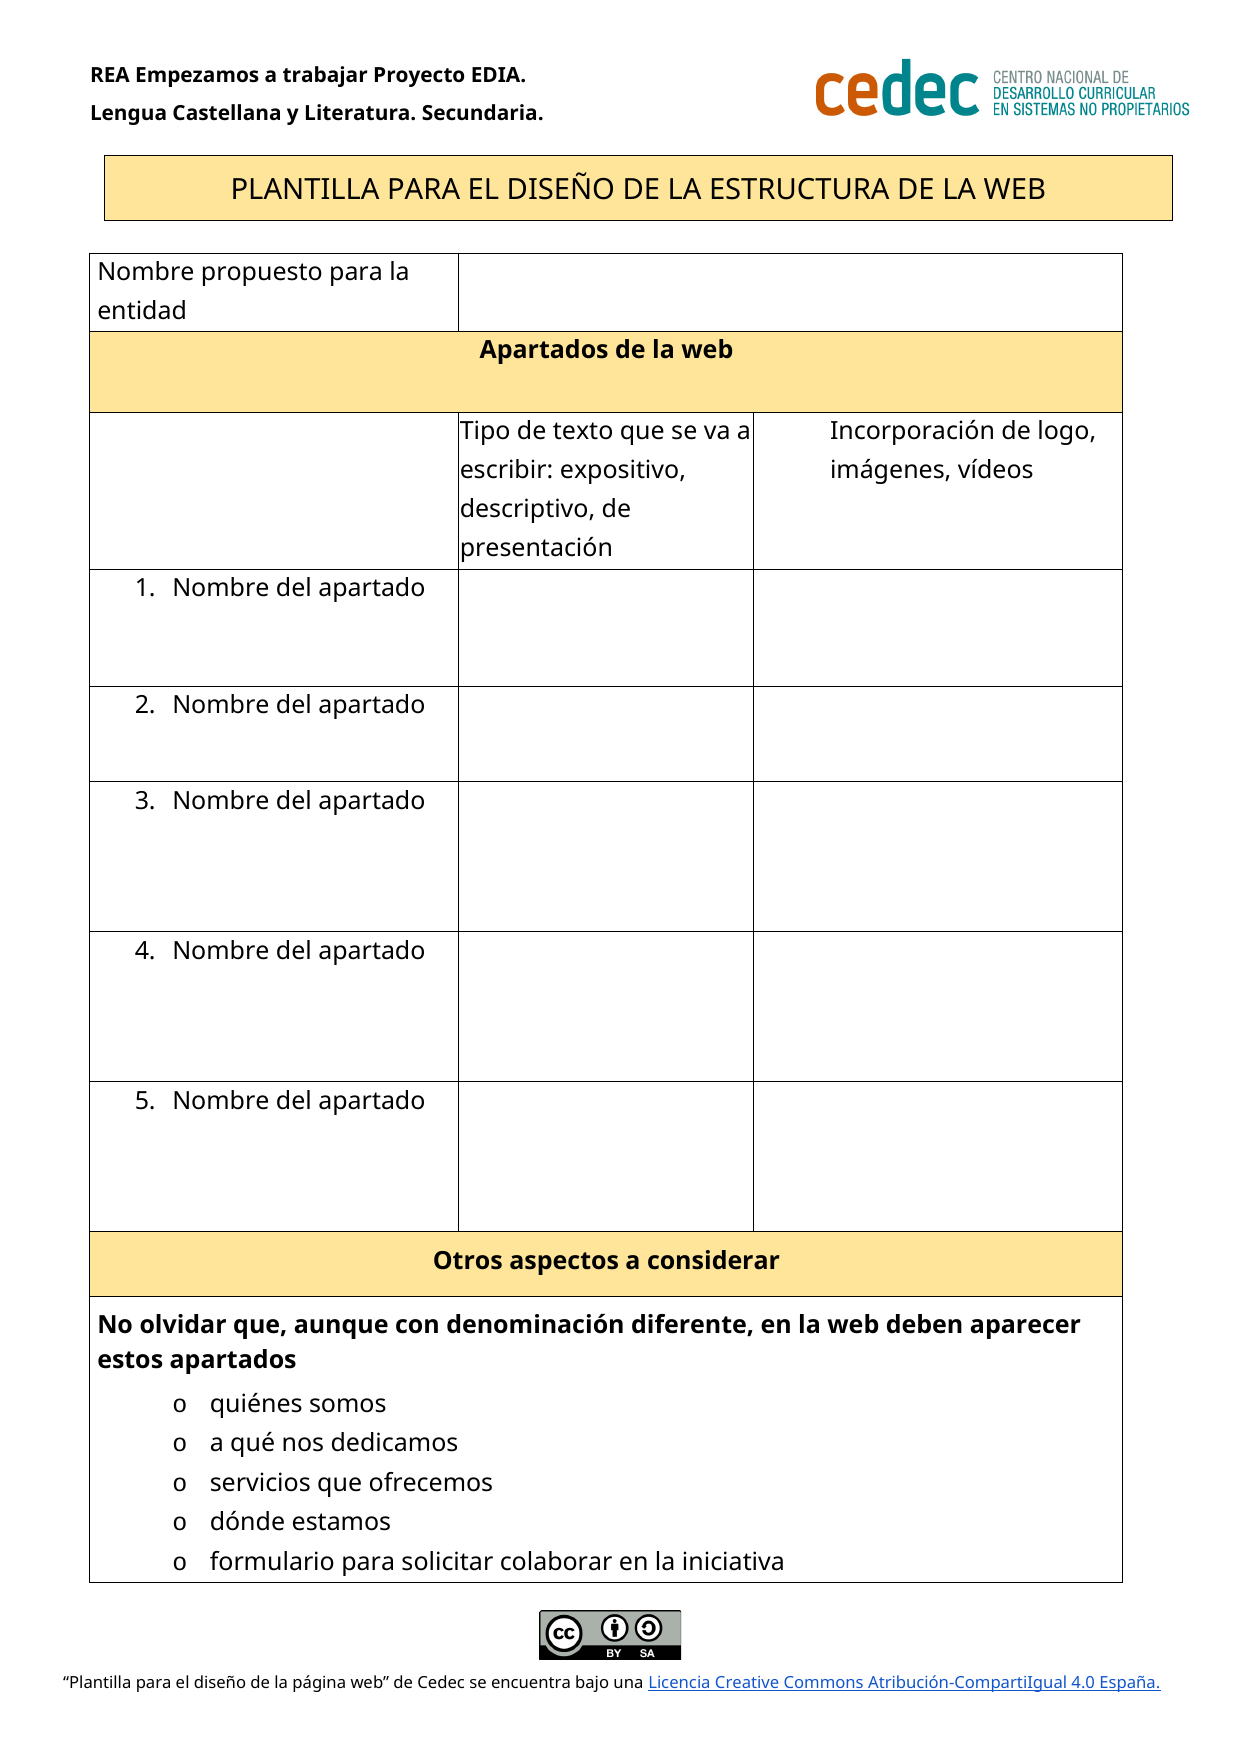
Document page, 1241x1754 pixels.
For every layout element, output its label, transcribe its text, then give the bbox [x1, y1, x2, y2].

table_cell Nombre del apartado [90, 687, 458, 781]
table_cell [459, 570, 753, 686]
table_cell [459, 932, 753, 1081]
table_cell Incorporación de logo, imágenes, vídeos [754, 413, 1122, 568]
table_cell Otros aspectos a considerar [90, 1232, 1122, 1296]
table_cell No olvidar que, aunque con denominación diferente, en la web deben aparecer estos apartados quiénes somos a qué nos dedicamos servicios que ofrecemos dónde estamos formulario para solicitar colaborar en la iniciativa [90, 1297, 1122, 1582]
table_header [459, 254, 1122, 331]
table_cell Nombre del apartado [90, 782, 458, 931]
table_cell [459, 687, 753, 781]
table_cell [90, 413, 458, 568]
table_cell [459, 782, 753, 931]
table_cell [459, 1082, 753, 1231]
table_cell [754, 1082, 1122, 1231]
table_header PLANTILLA PARA EL DISEÑO DE LA ESTRUCTURA DE LA WEB [105, 156, 1172, 220]
table_cell Nombre del apartado [90, 570, 458, 686]
table_cell Tipo de texto que se va a escribir: expositivo, descriptivo, de presentación [459, 413, 753, 568]
table_cell [754, 570, 1122, 686]
table_header Nombre propuesto para la entidad [90, 254, 458, 331]
table_cell Apartados de la web [90, 332, 1122, 412]
table_cell [754, 932, 1122, 1081]
table_cell [754, 782, 1122, 931]
table_cell [754, 687, 1122, 781]
table_cell Nombre del apartado [90, 1082, 458, 1231]
table_cell Nombre del apartado [90, 932, 458, 1081]
